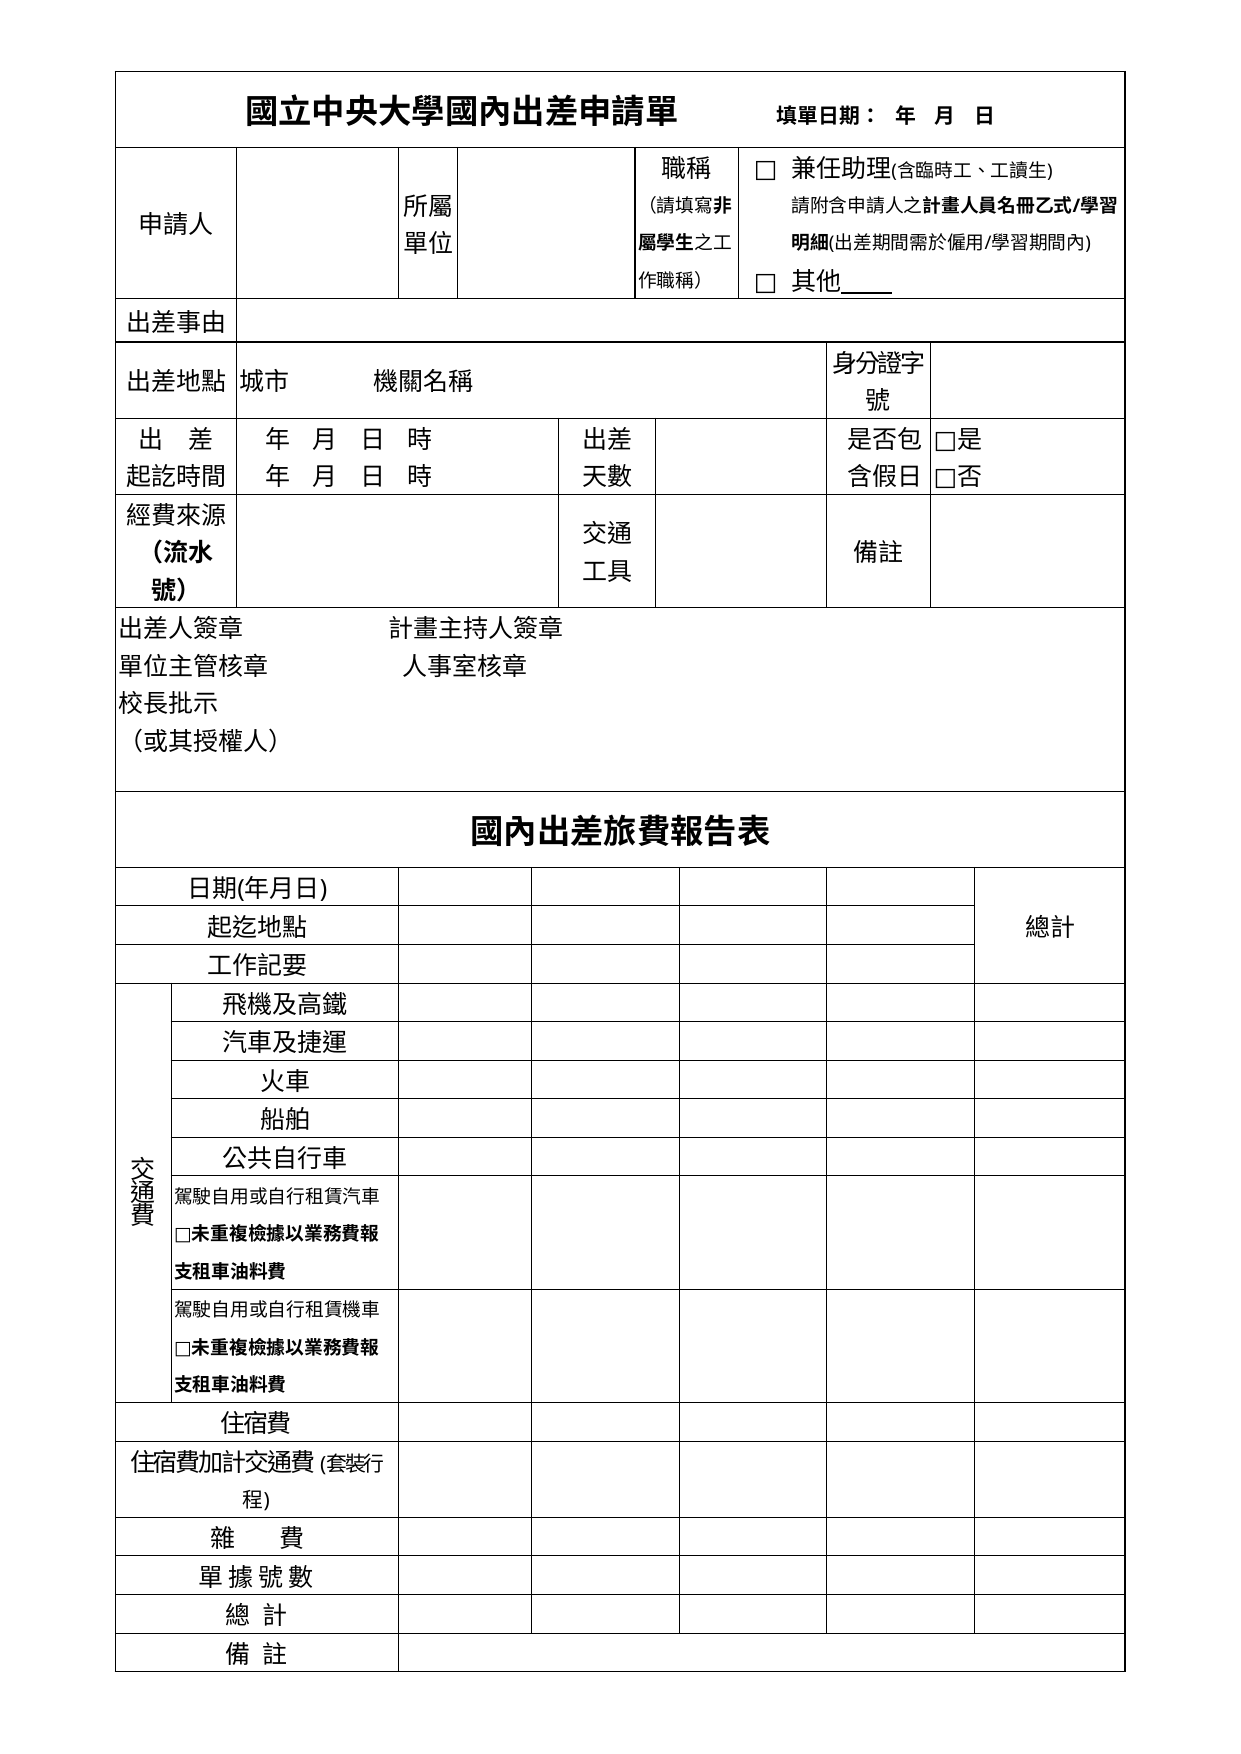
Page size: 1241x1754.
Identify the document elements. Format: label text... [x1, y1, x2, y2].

table_cell [827, 1556, 974, 1594]
table_cell 單 據 號 數 [116, 1556, 398, 1594]
table_cell [399, 1595, 531, 1632]
table_cell [532, 906, 679, 944]
table_cell 雜費 [116, 1518, 398, 1555]
table_cell [975, 1518, 1124, 1555]
table_cell [680, 1442, 826, 1517]
table_cell [931, 495, 1124, 607]
table_cell [680, 945, 826, 982]
table_cell [656, 495, 826, 607]
table_cell [532, 1595, 679, 1632]
table_cell [827, 1290, 974, 1402]
table_cell [532, 1290, 679, 1402]
table_cell [827, 1518, 974, 1555]
table_cell [931, 343, 1124, 417]
table_cell [680, 1518, 826, 1555]
table_cell [975, 1595, 1124, 1632]
table_cell 交通費 [116, 984, 171, 1402]
table_cell [827, 1595, 974, 1632]
table_cell [827, 1022, 974, 1059]
table_cell [680, 1403, 826, 1441]
table_cell [532, 868, 679, 905]
table_cell [827, 945, 974, 982]
table_cell 船舶 [172, 1099, 398, 1137]
table_cell [399, 1061, 531, 1098]
table_cell [532, 1061, 679, 1098]
table_cell [399, 984, 531, 1021]
table_cell [399, 868, 531, 905]
table_cell [532, 1518, 679, 1555]
table_cell [975, 1099, 1124, 1137]
table_cell 起迄地點 [116, 906, 398, 944]
table_cell 汽車及捷運 [172, 1022, 398, 1059]
table_cell [532, 1138, 679, 1175]
table_cell [237, 495, 558, 607]
table_cell [975, 984, 1124, 1021]
table_cell [399, 1442, 531, 1517]
table_cell [680, 1595, 826, 1632]
table_cell 出差 天數 [559, 419, 655, 493]
table_cell 公共自行車 [172, 1138, 398, 1175]
table_cell [680, 1290, 826, 1402]
table_cell [399, 1403, 531, 1441]
table_cell 火車 [172, 1061, 398, 1098]
table_cell [680, 984, 826, 1021]
table_cell [827, 906, 974, 944]
table_cell 備 註 [116, 1634, 398, 1671]
table_cell 備註 [827, 495, 930, 607]
table_cell [532, 1556, 679, 1594]
table_cell [532, 1403, 679, 1441]
table_cell 飛機及高鐵 [172, 984, 398, 1021]
table_cell [399, 1634, 1124, 1671]
table_cell 駕駛自用或自行租賃機車 □未重複檢據以業務費報支租車油料費 [172, 1290, 398, 1402]
table_cell [827, 984, 974, 1021]
table_cell 是否包 含假日 [827, 419, 930, 493]
table_cell [827, 1442, 974, 1517]
table_cell [532, 1176, 679, 1289]
table_cell 總計 [975, 868, 1124, 982]
table_cell 總 計 [116, 1595, 398, 1632]
table_cell 日期(年月日) [116, 868, 398, 905]
table_cell [399, 1518, 531, 1555]
table_cell [680, 1061, 826, 1098]
table_cell 國內出差旅費報告表 [116, 792, 1124, 867]
table_cell [532, 1022, 679, 1059]
table_cell [458, 148, 634, 298]
table_cell [827, 1138, 974, 1175]
table_cell [680, 906, 826, 944]
table_cell [975, 1138, 1124, 1175]
table_header 國立中央大學國內出差申請單 填單日期： 年 月 日 [116, 72, 1124, 147]
table_cell 交通 工具 [559, 495, 655, 607]
table_cell [680, 1176, 826, 1289]
table_cell [399, 906, 531, 944]
table_cell 經費來源 （流水號） [116, 495, 236, 607]
table_cell [532, 945, 679, 982]
table_cell [680, 1556, 826, 1594]
table_cell 駕駛自用或自行租賃汽車 □未重複檢據以業務費報支租車油料費 [172, 1176, 398, 1289]
table_cell [975, 1556, 1124, 1594]
table_cell [975, 1442, 1124, 1517]
table_cell [680, 868, 826, 905]
table_cell [827, 1176, 974, 1289]
table_cell [399, 1176, 531, 1289]
table_cell [532, 1442, 679, 1517]
table_cell [399, 1556, 531, 1594]
table_cell 年 月 日 時 年 月 日 時 [237, 419, 558, 493]
table_cell [399, 1138, 531, 1175]
table_cell [975, 1061, 1124, 1098]
table_cell [827, 868, 974, 905]
table_cell [399, 945, 531, 982]
table_cell [975, 1403, 1124, 1441]
table_cell [827, 1061, 974, 1098]
table_cell 城市 機關名稱 [237, 343, 826, 417]
table_cell [237, 148, 398, 298]
table_cell [399, 1290, 531, 1402]
table_cell [827, 1403, 974, 1441]
table_cell [237, 299, 1124, 341]
table_cell 住宿費加計交通費 (套裝行程) [116, 1442, 398, 1517]
table_cell [827, 1099, 974, 1137]
table_cell [532, 1099, 679, 1137]
table_cell 兼任助理(含臨時工、工讀生) 請附含申請人之計畫人員名冊乙式/學習明細(出差期間需於僱用/學習期間內) 其他 [739, 148, 1124, 298]
table_cell 職稱 （請填寫非屬學生之工作職稱） [636, 148, 738, 298]
table_cell 住宿費 [116, 1403, 398, 1441]
table_cell [680, 1138, 826, 1175]
table_cell [532, 984, 679, 1021]
table_cell 所屬 單位 [399, 148, 457, 298]
table_cell [656, 419, 826, 493]
table_cell 身分證字號 [827, 343, 930, 417]
table_cell 出差事由 [116, 299, 236, 341]
table_cell [399, 1099, 531, 1137]
table_cell 工作記要 [116, 945, 398, 982]
table_cell [975, 1176, 1124, 1289]
table_cell 出差人簽章 計畫主持人簽章 單位主管核章 人事室核章 校長批示 （或其授權人） [116, 608, 1124, 791]
table_cell 出差地點 [116, 343, 236, 417]
table_cell □是 □否 [931, 419, 1124, 493]
table_cell [680, 1022, 826, 1059]
table_cell [680, 1099, 826, 1137]
table_cell 出差 起訖時間 [116, 419, 236, 493]
table_cell 申請人 [116, 148, 236, 298]
table_cell [975, 1290, 1124, 1402]
table_cell [399, 1022, 531, 1059]
table_cell [975, 1022, 1124, 1059]
